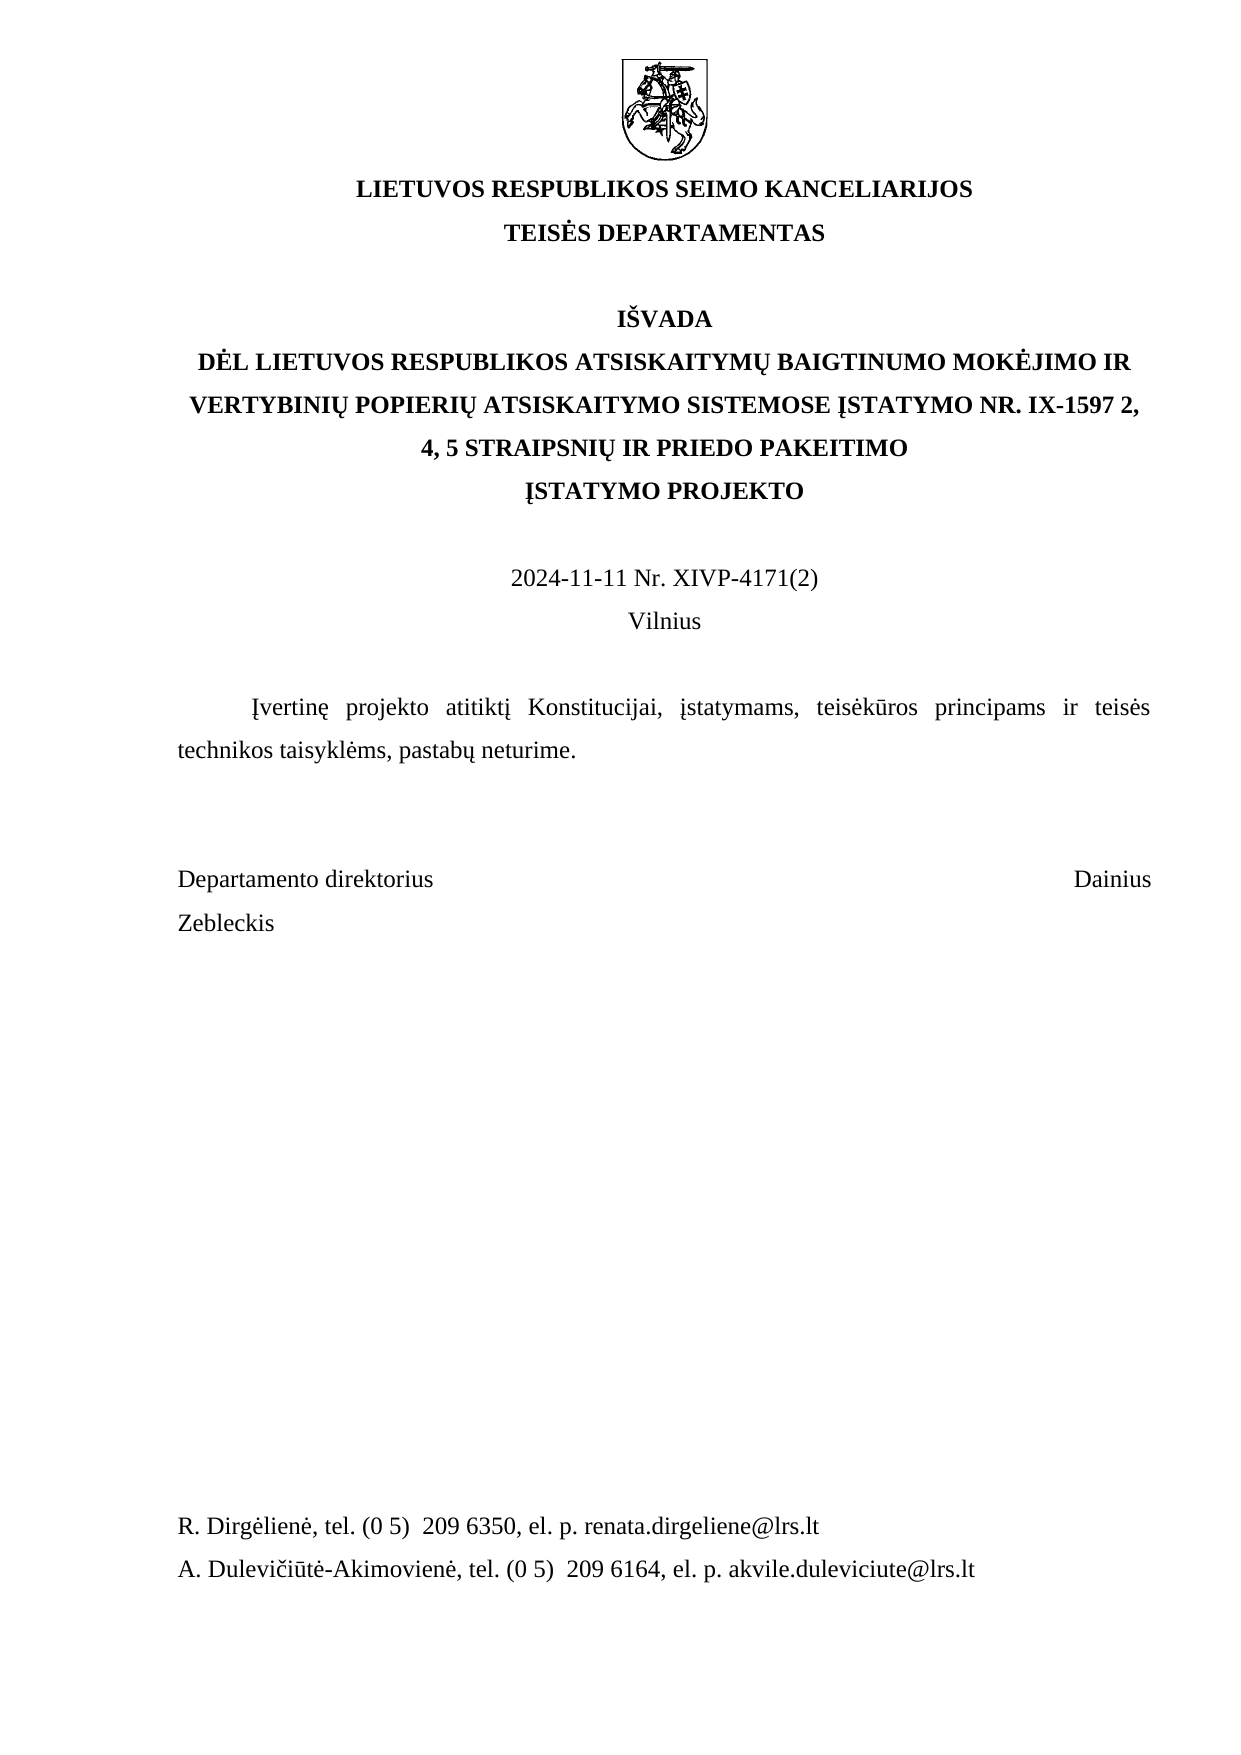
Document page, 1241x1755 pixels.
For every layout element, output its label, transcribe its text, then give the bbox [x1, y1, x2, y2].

text A. Dulevičiūtė-Akimovienė, tel. (0 5) 209 6164, el. p. akvile.duleviciute@lrs.lt [177, 1554, 1152, 1583]
text IŠVADA [177, 304, 1152, 333]
text Įvertinę projekto atitiktį Konstitucijai, įstatymams, teisėkūros principams ir teisės technikos taisyklėms, pastabų neturime. [177, 692, 1152, 764]
text 2024-11-11 Nr. XIVP-4171(2) [177, 563, 1152, 591]
text ĮSTATYMO PROJEKTO [177, 476, 1152, 505]
text DĖL LIETUVOS RESPUBLIKOS ATSISKAITYMŲ BAIGTINUMO MOKĖJIMO IR VERTYBINIŲ POPIERIŲ ATSISKAITYMO SISTEMOSE ĮSTATYMO NR. IX-1597 2, 4, 5 STRAIPSNIŲ IR PRIEDO PAKEITIMO [177, 347, 1152, 462]
text R. Dirgėlienė, tel. (0 5) 209 6350, el. p. renata.dirgeliene@lrs.lt [177, 1511, 1152, 1540]
text LIETUVOS RESPUBLIKOS SEIMO KANCELIARIJOS [177, 174, 1152, 203]
text Departamento direktorius Dainius Zebleckis [177, 864, 1152, 936]
text Vilnius [177, 606, 1152, 634]
subtitle TEISĖS DEPARTAMENTAS [177, 218, 1152, 246]
